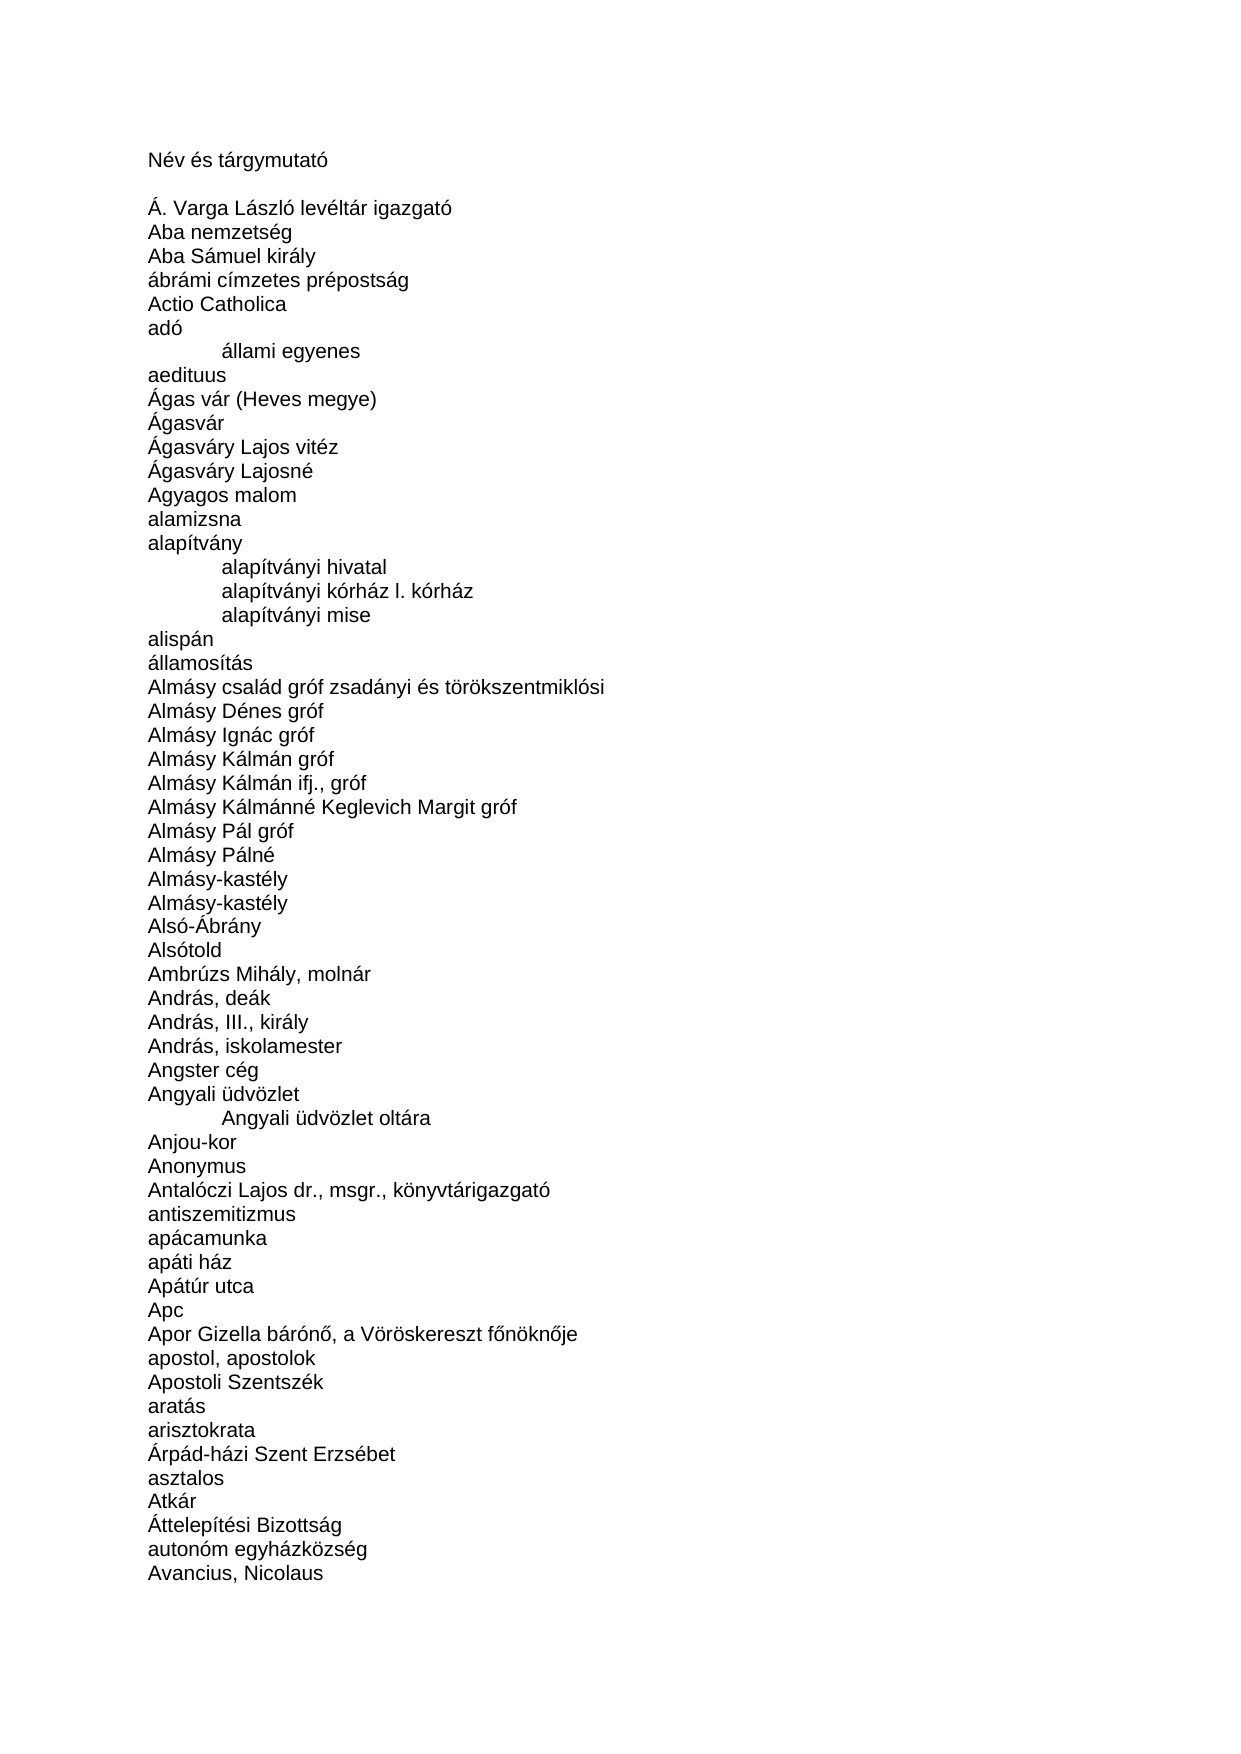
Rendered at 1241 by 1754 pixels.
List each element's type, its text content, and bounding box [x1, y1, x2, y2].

text Almásy Dénes gróf [148, 699, 1092, 723]
text Almásy Kálmán gróf [148, 747, 1092, 771]
text arisztokrata [148, 1417, 1092, 1441]
text alispán [148, 627, 1092, 651]
text András, deák [148, 986, 1092, 1010]
text Angster cég [148, 1058, 1092, 1082]
text Apátúr utca [148, 1274, 1092, 1298]
text Almásy-kastély [148, 890, 1092, 914]
text Apor Gizella bárónő, a Vöröskereszt főnöknője [148, 1322, 1092, 1346]
text Á. Varga László levéltár igazgató [148, 196, 1092, 219]
text Árpád-házi Szent Erzsébet [148, 1441, 1092, 1465]
text alapítványi mise [148, 603, 1092, 627]
text Alsó-Ábrány [148, 914, 1092, 938]
text Aba Sámuel király [148, 243, 1092, 267]
text Almásy Pálné [148, 842, 1092, 866]
text Angyali üdvözlet oltára [148, 1106, 1092, 1130]
text Angyali üdvözlet [148, 1082, 1092, 1106]
text adó [148, 315, 1092, 339]
text Anonymus [148, 1154, 1092, 1178]
text államosítás [148, 651, 1092, 675]
text Almásy Kálmánné Keglevich Margit gróf [148, 794, 1092, 818]
text Apc [148, 1298, 1092, 1322]
text ábrámi címzetes prépostság [148, 267, 1092, 291]
text apáti ház [148, 1250, 1092, 1274]
text Ágas vár (Heves megye) [148, 387, 1092, 411]
text alapítvány [148, 531, 1092, 555]
text Alsótold [148, 938, 1092, 962]
text Aba nemzetség [148, 219, 1092, 243]
text Almásy Pál gróf [148, 818, 1092, 842]
text Almásy Kálmán ifj., gróf [148, 771, 1092, 794]
text Agyagos malom [148, 483, 1092, 507]
text Ágasváry Lajos vitéz [148, 435, 1092, 459]
text Almásy család gróf zsadányi és törökszentmiklósi [148, 675, 1092, 699]
text Ágasvár [148, 411, 1092, 435]
text András, iskolamester [148, 1034, 1092, 1058]
text alamizsna [148, 507, 1092, 531]
text Almásy-kastély [148, 866, 1092, 890]
text Actio Catholica [148, 291, 1092, 315]
text asztalos [148, 1465, 1092, 1489]
text aedituus [148, 363, 1092, 387]
text apácamunka [148, 1226, 1092, 1250]
text aratás [148, 1393, 1092, 1417]
text apostol, apostolok [148, 1346, 1092, 1369]
text Ambrúzs Mihály, molnár [148, 962, 1092, 986]
text alapítványi kórház l. kórház [148, 579, 1092, 603]
text állami egyenes [148, 339, 1092, 363]
text Atkár [148, 1489, 1092, 1513]
text Antalóczi Lajos dr., msgr., könyvtárigazgató [148, 1178, 1092, 1202]
text Név és tárgymutató [148, 148, 1092, 172]
text antiszemitizmus [148, 1202, 1092, 1226]
text Ágasváry Lajosné [148, 459, 1092, 483]
text Anjou-kor [148, 1130, 1092, 1154]
text alapítványi hivatal [148, 555, 1092, 579]
text András, III., király [148, 1010, 1092, 1034]
text Avancius, Nicolaus [148, 1561, 1092, 1585]
text Almásy Ignác gróf [148, 723, 1092, 747]
text autonóm egyházközség [148, 1537, 1092, 1561]
text Áttelepítési Bizottság [148, 1513, 1092, 1537]
text Apostoli Szentszék [148, 1369, 1092, 1393]
